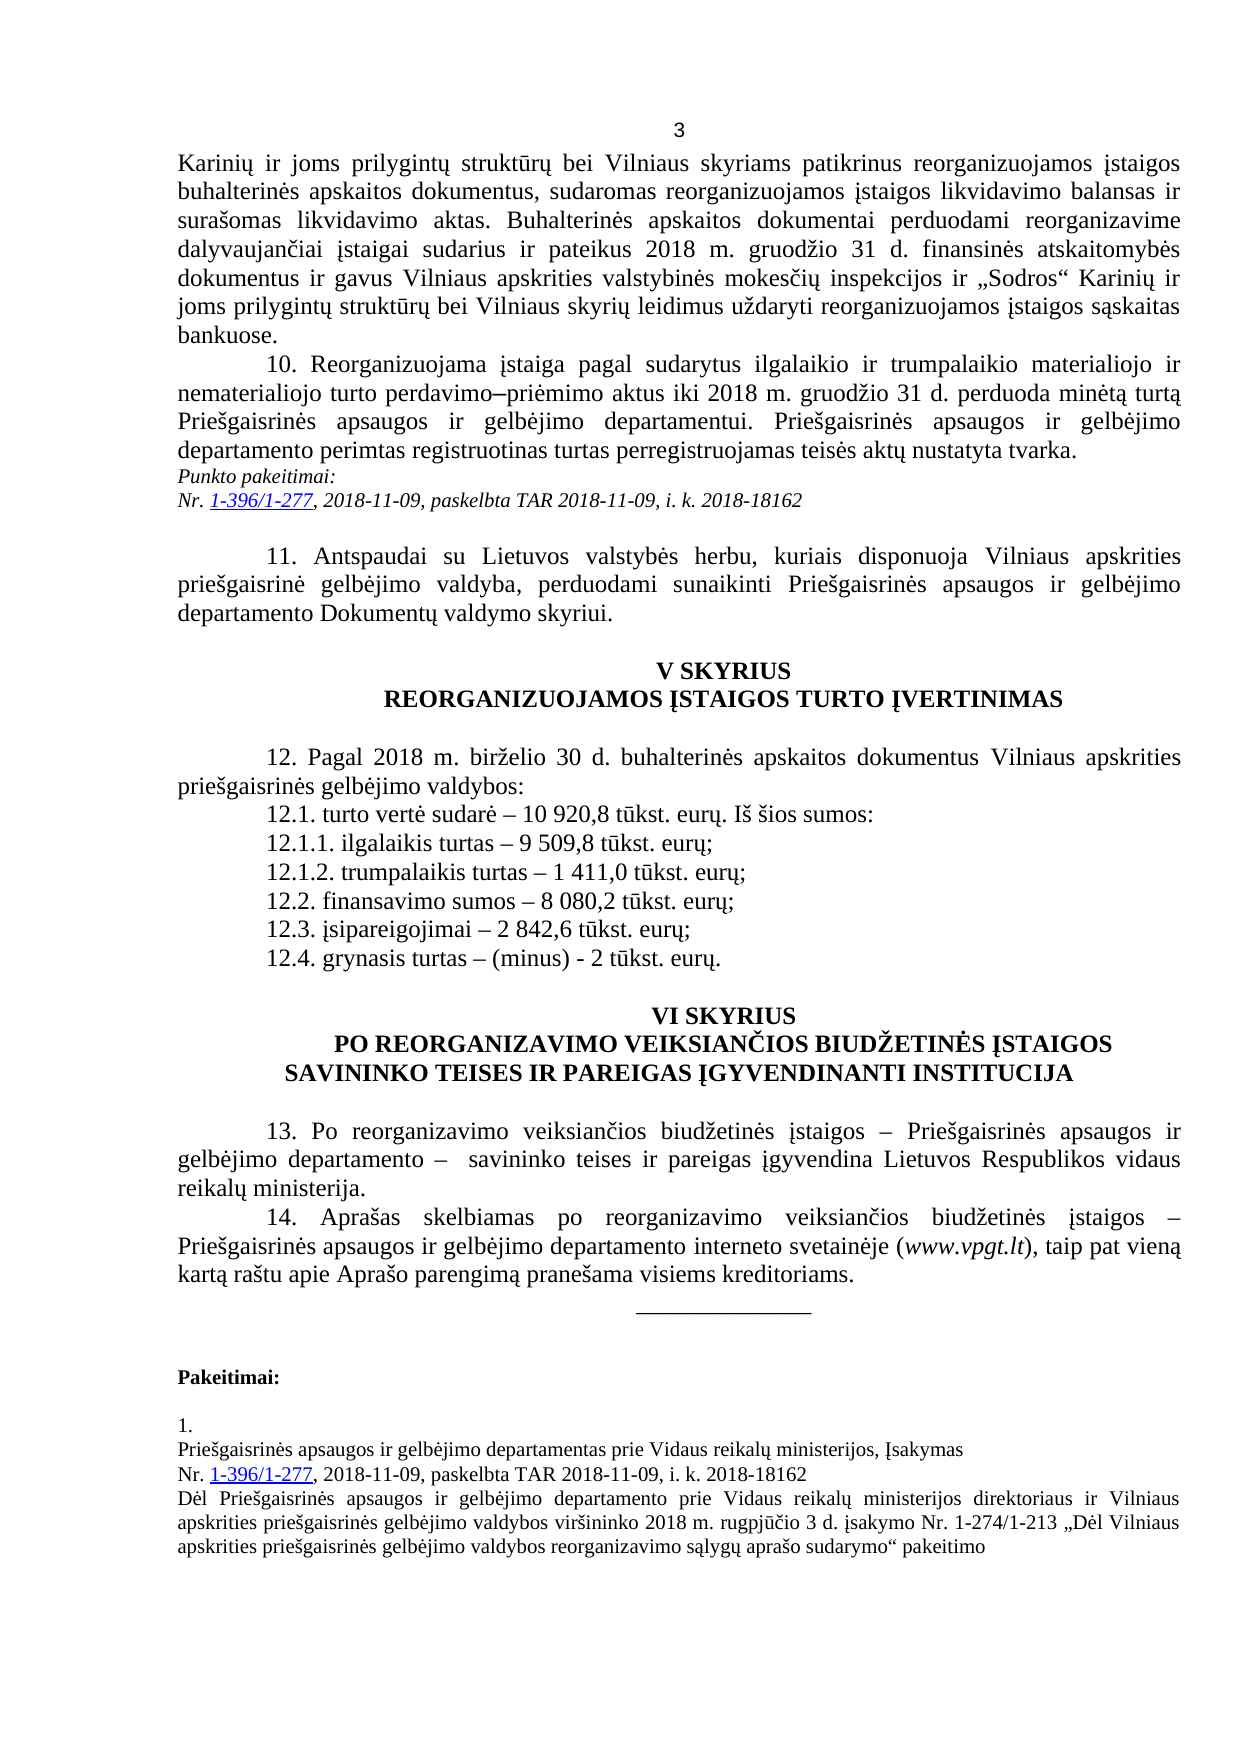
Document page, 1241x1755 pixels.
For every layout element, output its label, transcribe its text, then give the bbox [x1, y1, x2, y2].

text Nr. 1-396/1-277, 2018-11-09, paskelbta TAR 2018-11-09, i. k. 2018-18162 [177, 488, 1181, 512]
text 12.4. grynasis turtas – (minus) - 2 tūkst. eurų. [177, 943, 1181, 972]
text Priešgaisrinės apsaugos ir gelbėjimo departamentas prie Vidaus reikalų ministerijos, Įsakymas [177, 1437, 1181, 1461]
text REORGANIZUOJAMOS ĮSTAIGOS TURTO ĮVERTINIMAS [177, 684, 1181, 713]
text Karinių ir joms prilygintų struktūrų bei Vilniaus skyriams patikrinus reorganizuojamos įstaigos buhalterinės apskaitos dokumentus, sudaromas reorganizuojamos įstaigos likvidavimo balansas ir surašomas likvidavimo aktas. Buhalterinės apskaitos dokumentai perduodami reorganizavime dalyvaujančiai įstaigai sudarius ir pateikus 2018 m. gruodžio 31 d. finansinės atskaitomybės dokumentus ir gavus Vilniaus apskrities valstybinės mokesčių inspekcijos ir „Sodros“ Karinių ir joms prilygintų struktūrų bei Vilniaus skyrių leidimus uždaryti reorganizuojamos įstaigos sąskaitas bankuose. [177, 148, 1181, 349]
text 12.1.1. ilgalaikis turtas – 9 509,8 tūkst. eurų; [177, 828, 1181, 857]
text 10. Reorganizuojama įstaiga pagal sudarytus ilgalaikio ir trumpalaikio materialiojo ir nematerialiojo turto perdavimo–priėmimo aktus iki 2018 m. gruodžio 31 d. perduoda minėtą turtą Priešgaisrinės apsaugos ir gelbėjimo departamentui. Priešgaisrinės apsaugos ir gelbėjimo departamento perimtas registruotinas turtas perregistruojamas teisės aktų nustatyta tvarka. [177, 349, 1181, 464]
text Nr. 1-396/1-277, 2018-11-09, paskelbta TAR 2018-11-09, i. k. 2018-18162 [177, 1461, 1181, 1486]
text 12.2. finansavimo sumos – 8 080,2 tūkst. eurų; [177, 886, 1181, 914]
text 12.3. įsipareigojimai – 2 842,6 tūkst. eurų; [177, 914, 1181, 943]
text Dėl Priešgaisrinės apsaugos ir gelbėjimo departamento prie Vidaus reikalų ministerijos direktoriaus ir Vilniaus apskrities priešgaisrinės gelbėjimo valdybos viršininko 2018 m. rugpjūčio 3 d. įsakymo Nr. 1-274/1-213 „Dėl Vilniaus apskrities priešgaisrinės gelbėjimo valdybos reorganizavimo sąlygų aprašo sudarymo“ pakeitimo [177, 1486, 1181, 1558]
text 12.1. turto vertė sudarė – 10 920,8 tūkst. eurų. Iš šios sumos: [177, 799, 1181, 828]
text Punkto pakeitimai: [177, 464, 1181, 488]
text ______________ [177, 1288, 1181, 1317]
text 12. Pagal 2018 m. birželio 30 d. buhalterinės apskaitos dokumentus Vilniaus apskrities priešgaisrinės gelbėjimo valdybos: [177, 742, 1181, 799]
text Pakeitimai: [177, 1365, 1181, 1389]
text 14. Aprašas skelbiamas po reorganizavimo veiksiančios biudžetinės įstaigos – Priešgaisrinės apsaugos ir gelbėjimo departamento interneto svetainėje (www.vpgt.lt), taip pat vieną kartą raštu apie Aprašo parengimą pranešama visiems kreditoriams. [177, 1202, 1181, 1288]
text V SKYRIUS [177, 656, 1181, 684]
text 11. Antspaudai su Lietuvos valstybės herbu, kuriais disponuoja Vilniaus apskrities priešgaisrinė gelbėjimo valdyba, perduodami sunaikinti Priešgaisrinės apsaugos ir gelbėjimo departamento Dokumentų valdymo skyriui. [177, 541, 1181, 627]
text PO REORGANIZAVIMO VEIKSIANČIOS BIUDŽETINĖS ĮSTAIGOS SAVININKO TEISES IR PAREIGAS ĮGYVENDINANTI INSTITUCIJA [177, 1029, 1181, 1087]
text VI SKYRIUS [177, 1001, 1181, 1029]
text 12.1.2. trumpalaikis turtas – 1 411,0 tūkst. eurų; [177, 857, 1181, 886]
text 13. Po reorganizavimo veiksiančios biudžetinės įstaigos – Priešgaisrinės apsaugos ir gelbėjimo departamento – savininko teises ir pareigas įgyvendina Lietuvos Respublikos vidaus reikalų ministerija. [177, 1116, 1181, 1202]
text 1. [177, 1413, 1181, 1437]
